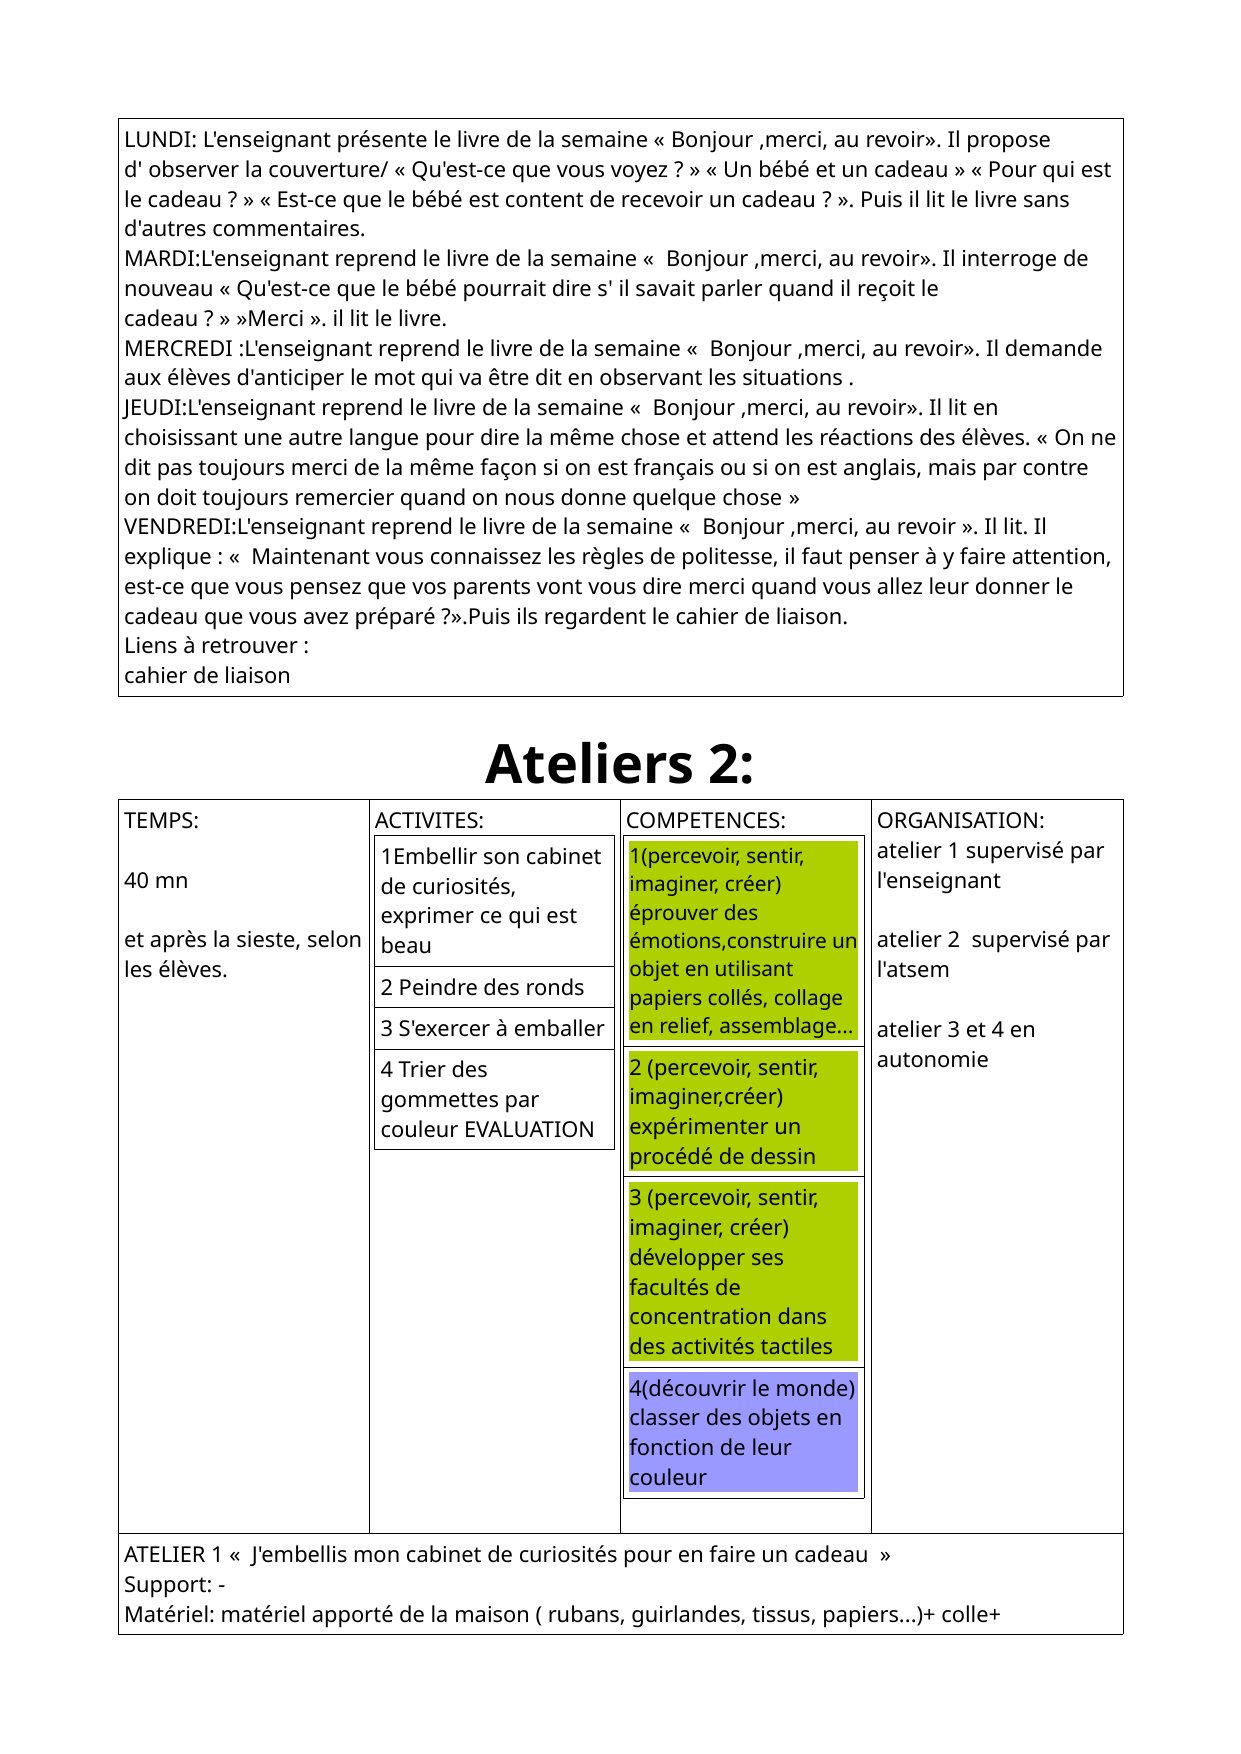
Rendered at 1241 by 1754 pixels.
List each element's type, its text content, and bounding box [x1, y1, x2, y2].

table_header 1(percevoir, sentir, imaginer, créer) éprouver des émotions,construire un objet en utilisant papiers collés, collage en relief, assemblage... [624, 836, 864, 1046]
table_header COMPETENCES: [621, 800, 871, 1533]
table_cell 2 (percevoir, sentir, imaginer,créer) expérimenter un procédé de dessin [624, 1047, 864, 1176]
table_header ACTIVITES: [370, 800, 620, 1533]
table_header 1Embellir son cabinet de curiosités, exprimer ce qui est beau [375, 836, 614, 966]
text Ateliers 2: [118, 726, 1122, 799]
table_header ORGANISATION: atelier 1 supervisé par l'enseignant atelier 2 supervisé par l'atsem atelier 3 et 4 en autonomie [872, 800, 1123, 1533]
table_header LUNDI: L'enseignant présente le livre de la semaine « Bonjour ,merci, au revoir». Il propose d' observer la couverture/ « Qu'est-ce que vous voyez ? » « Un bébé et un cadeau » « Pour qui est le cadeau ? » « Est-ce que le bébé est content de recevoir un cadeau ? ». Puis il lit le livre sans d'autres commentaires. MARDI:L'enseignant reprend le livre de la semaine « Bonjour ,merci, au revoir». Il interroge de nouveau « Qu'est-ce que le bébé pourrait dire s' il savait parler quand il reçoit le cadeau ? » »Merci ». il lit le livre. MERCREDI :L'enseignant reprend le livre de la semaine « Bonjour ,merci, au revoir». Il demande aux élèves d'anticiper le mot qui va être dit en observant les situations . JEUDI:L'enseignant reprend le livre de la semaine « Bonjour ,merci, au revoir». Il lit en choisissant une autre langue pour dire la même chose et attend les réactions des élèves. « On ne dit pas toujours merci de la même façon si on est français ou si on est anglais, mais par contre on doit toujours remercier quand on nous donne quelque chose » VENDREDI:L'enseignant reprend le livre de la semaine « Bonjour ,merci, au revoir ». Il lit. Il explique : « Maintenant vous connaissez les règles de politesse, il faut penser à y faire attention, est-ce que vous pensez que vos parents vont vous dire merci quand vous allez leur donner le cadeau que vous avez préparé ?».Puis ils regardent le cahier de liaison. Liens à retrouver : cahier de liaison [119, 119, 1123, 696]
table_cell 3 (percevoir, sentir, imaginer, créer) développer ses facultés de concentration dans des activités tactiles [624, 1177, 864, 1367]
table_header ATELIER 1 « J'embellis mon cabinet de curiosités pour en faire un cadeau » Support: - Matériel: matériel apporté de la maison ( rubans, guirlandes, tissus, papiers...)+ colle+ [119, 1534, 1123, 1634]
table_cell 3 S'exercer à emballer [375, 1008, 614, 1048]
table_cell 4 Trier des gommettes par couleur EVALUATION [375, 1050, 614, 1149]
table_cell 4(découvrir le monde) classer des objets en fonction de leur couleur [624, 1368, 864, 1497]
table_header TEMPS: 40 mn et après la sieste, selon les élèves. [119, 800, 369, 1533]
table_cell 2 Peindre des ronds [375, 967, 614, 1007]
